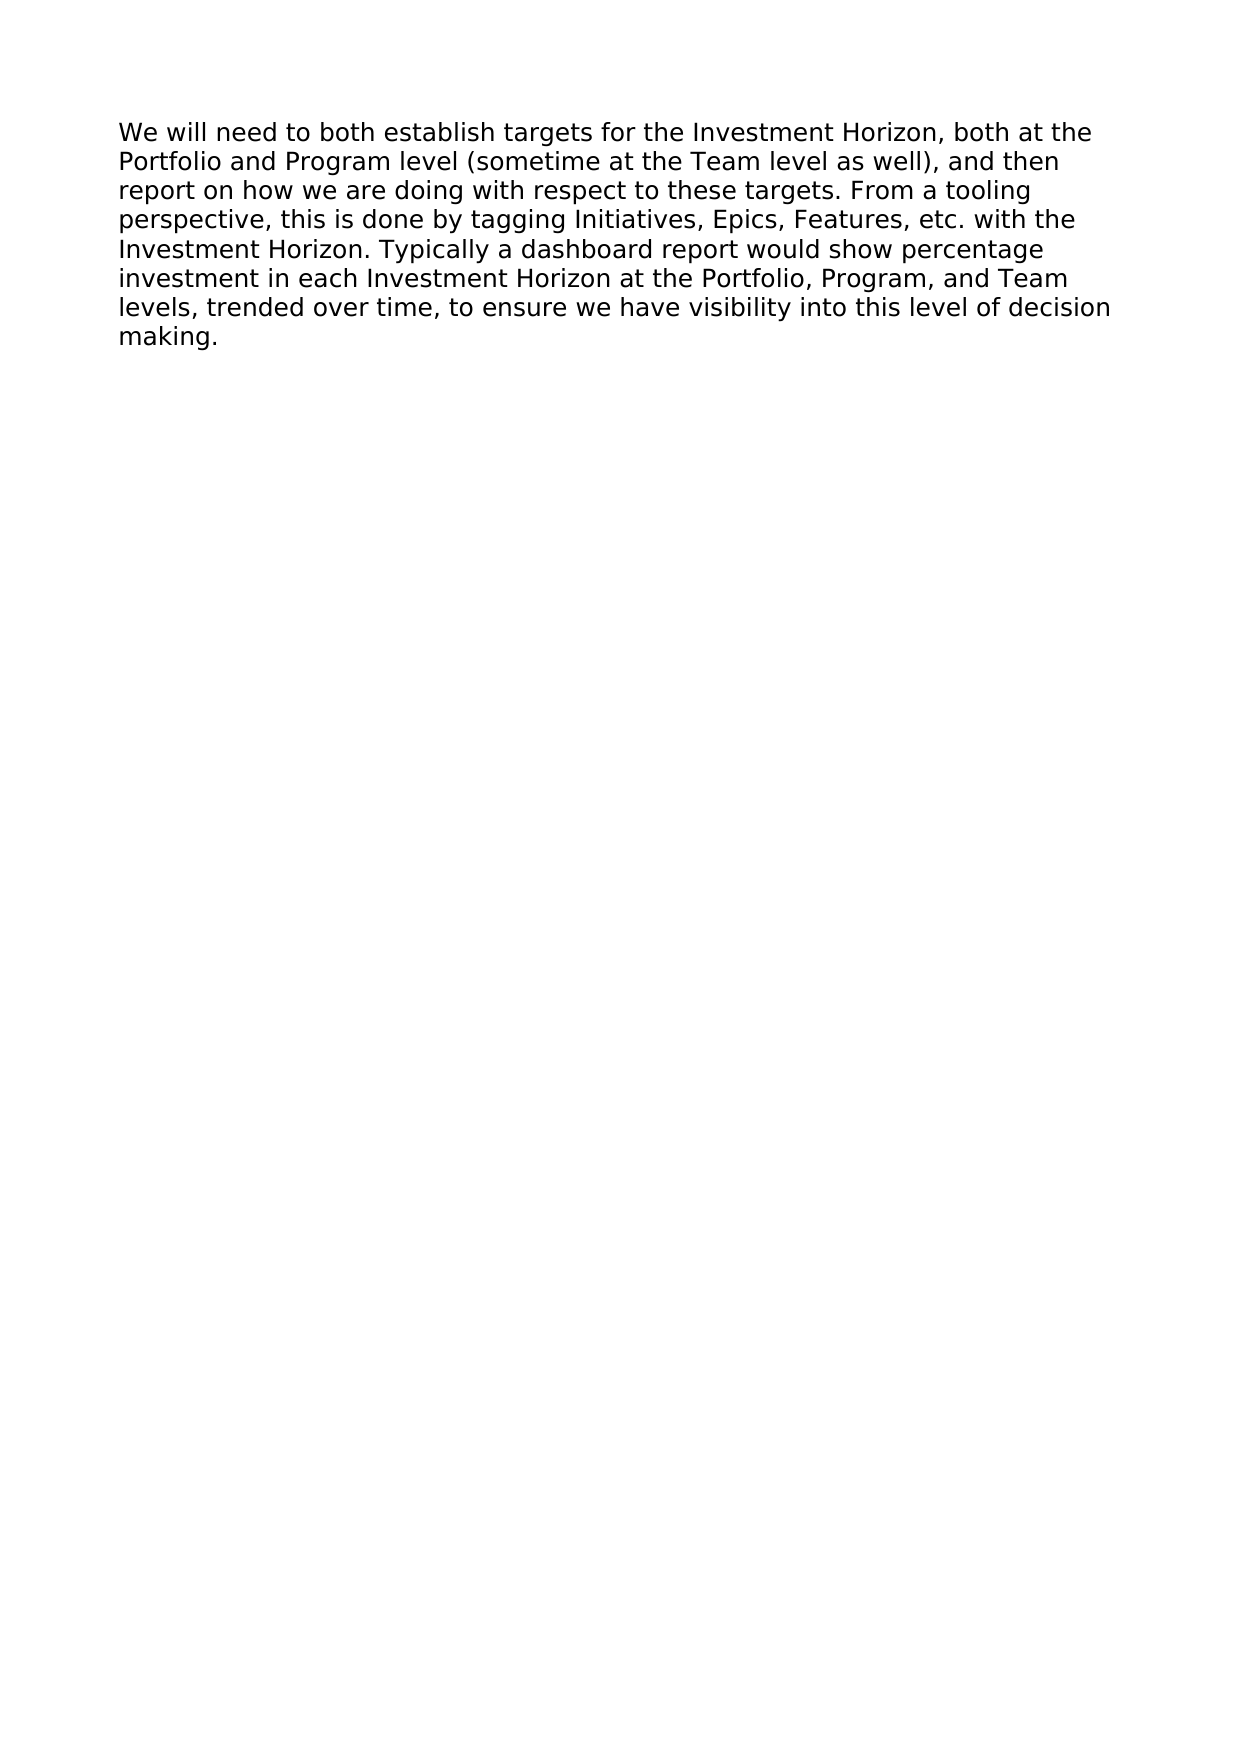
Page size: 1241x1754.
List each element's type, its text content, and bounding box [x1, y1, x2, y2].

text We will need to both establish targets for the Investment Horizon, both at the Portfolio and Program level (sometime at the Team level as well), and then report on how we are doing with respect to these targets. From a tooling perspective, this is done by tagging Initiatives, Epics, Features, etc. with the Investment Horizon. Typically a dashboard report would show percentage investment in each Investment Horizon at the Portfolio, Program, and Team levels, trended over time, to ensure we have visibility into this level of decision making. [118, 118, 1122, 351]
